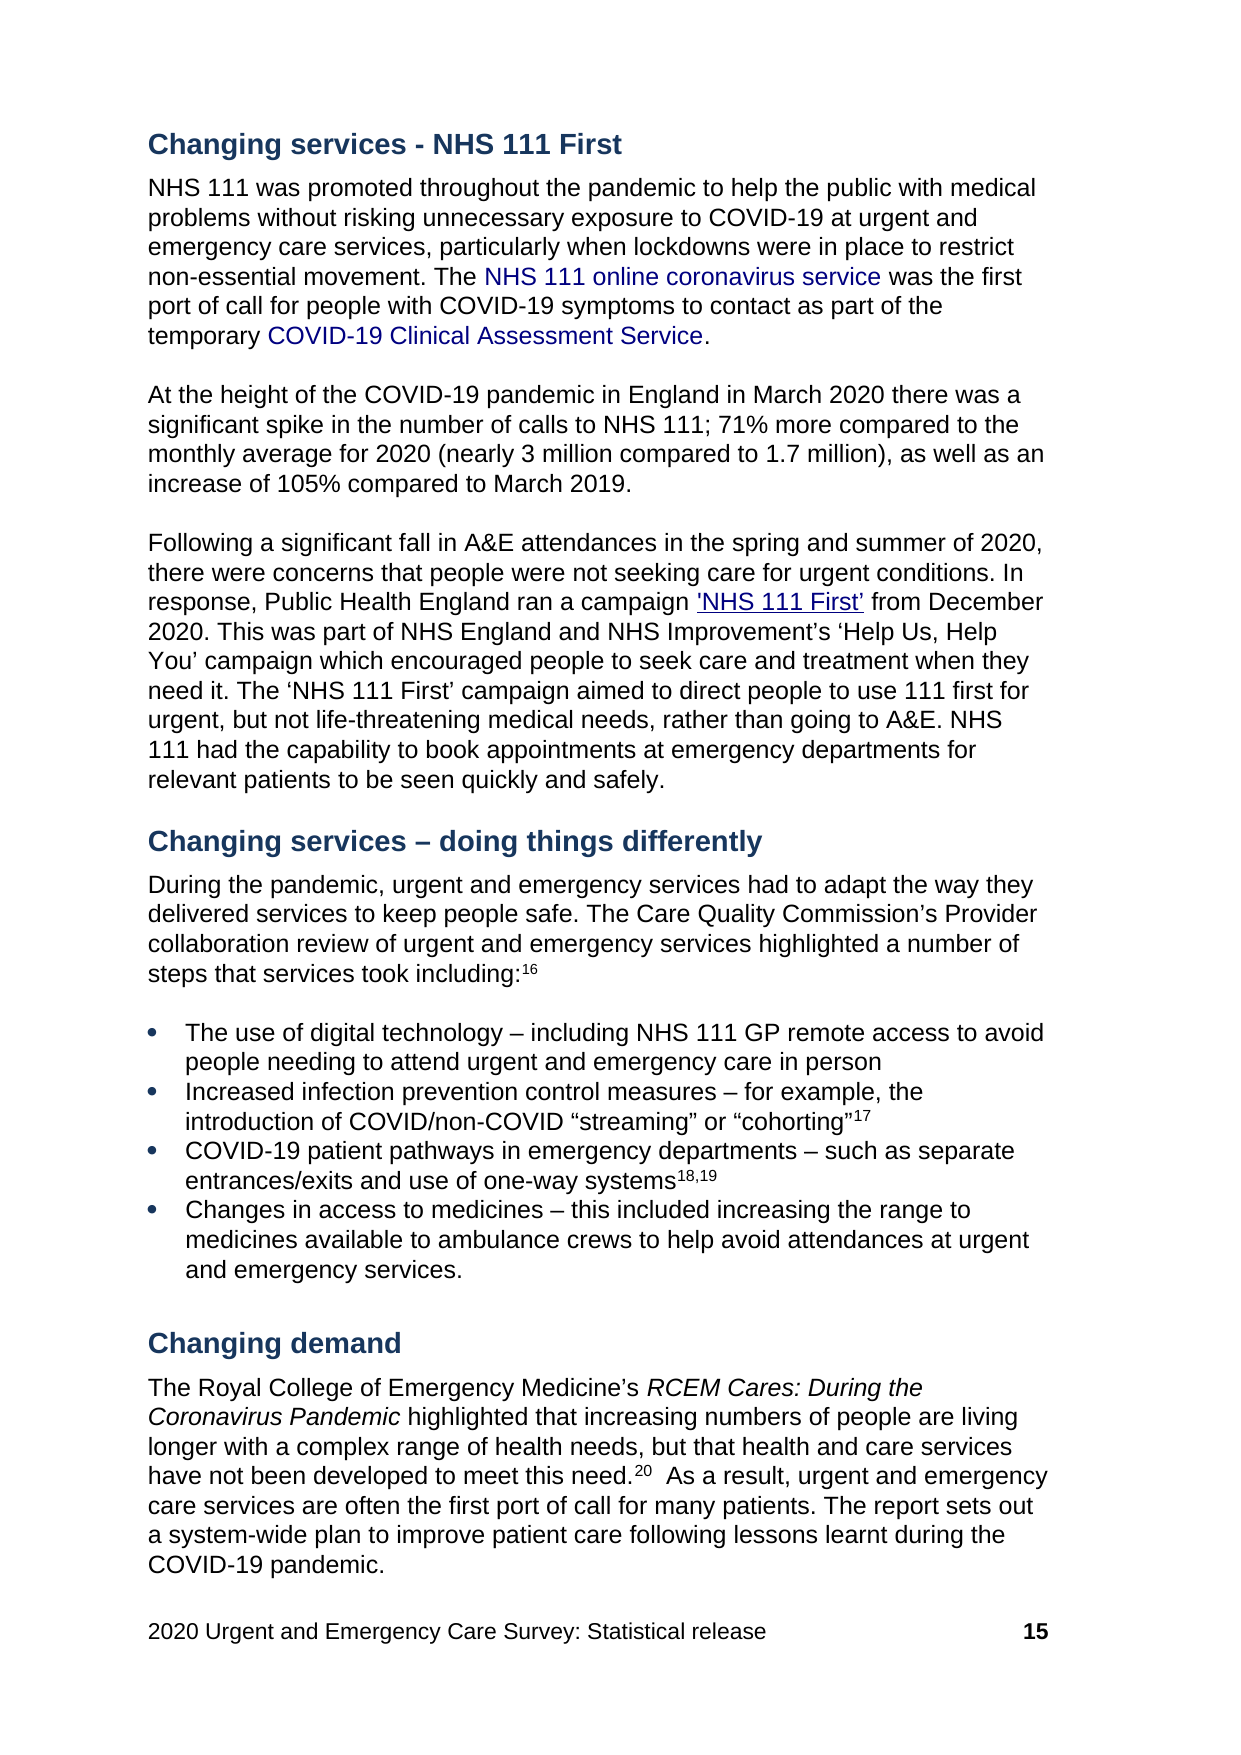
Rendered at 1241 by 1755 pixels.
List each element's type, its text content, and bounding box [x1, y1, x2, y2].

text Changing services – doing things differently [148, 824, 1048, 857]
list The use of digital technology – including NHS 111 GP remote access to avoid people needing to attend urgent and emergency care in person [148, 1018, 1048, 1076]
text Changing services - NHS 111 First [148, 127, 1048, 160]
text NHS 111 was promoted throughout the pandemic to help the public with medical problems without risking unnecessary exposure to COVID-19 at urgent and emergency care services, particularly when lockdowns were in place to restrict non-essential movement. The NHS 111 online coronavirus service was the first port of call for people with COVID-19 symptoms to contact as part of the temporary COVID-19 Clinical Assessment Service. [148, 173, 1048, 349]
text Changing demand [148, 1326, 1048, 1360]
list Increased infection prevention control measures – for example, the introduction of COVID/non-COVID “streaming” or “cohorting” [148, 1077, 1048, 1135]
text At the height of the COVID-19 pandemic in England in March 2020 there was a significant spike in the number of calls to NHS 111; 71% more compared to the monthly average for 2020 (nearly 3 million compared to 1.7 million), as well as an increase of 105% compared to March 2019. [148, 380, 1048, 497]
list COVID-19 patient pathways in emergency departments – such as separate entrances/exits and use of one-way systems, [148, 1136, 1048, 1195]
text The Royal College of Emergency Medicine’s RCEM Cares: During the Coronavirus Pandemic highlighted that increasing numbers of people are living longer with a complex range of health needs, but that health and care services have not been developed to meet this need. As a result, urgent and emergency care services are often the first port of call for many patients. The report sets out a system-wide plan to improve patient care following lessons learnt during the COVID-19 pandemic. [148, 1372, 1048, 1579]
text During the pandemic, urgent and emergency services had to adapt the way they delivered services to keep people safe. The Care Quality Commission’s Provider collaboration review of urgent and emergency services highlighted a number of steps that services took including: [148, 870, 1048, 987]
list Changes in access to medicines – this included increasing the range to medicines available to ambulance crews to help avoid attendances at urgent and emergency services. [148, 1196, 1048, 1283]
text Following a significant fall in A&E attendances in the spring and summer of 2020, there were concerns that people were not seeking care for urgent conditions. In response, Public Health England ran a campaign 'NHS 111 First’ from December 2020. This was part of NHS England and NHS Improvement’s ‘Help Us, Help You’ campaign which encouraged people to seek care and treatment when they need it. The ‘NHS 111 First’ campaign aimed to direct people to use 111 first for urgent, but not life-threatening medical needs, rather than going to A&E. NHS 111 had the capability to book appointments at emergency departments for relevant patients to be seen quickly and safely. [148, 528, 1048, 793]
